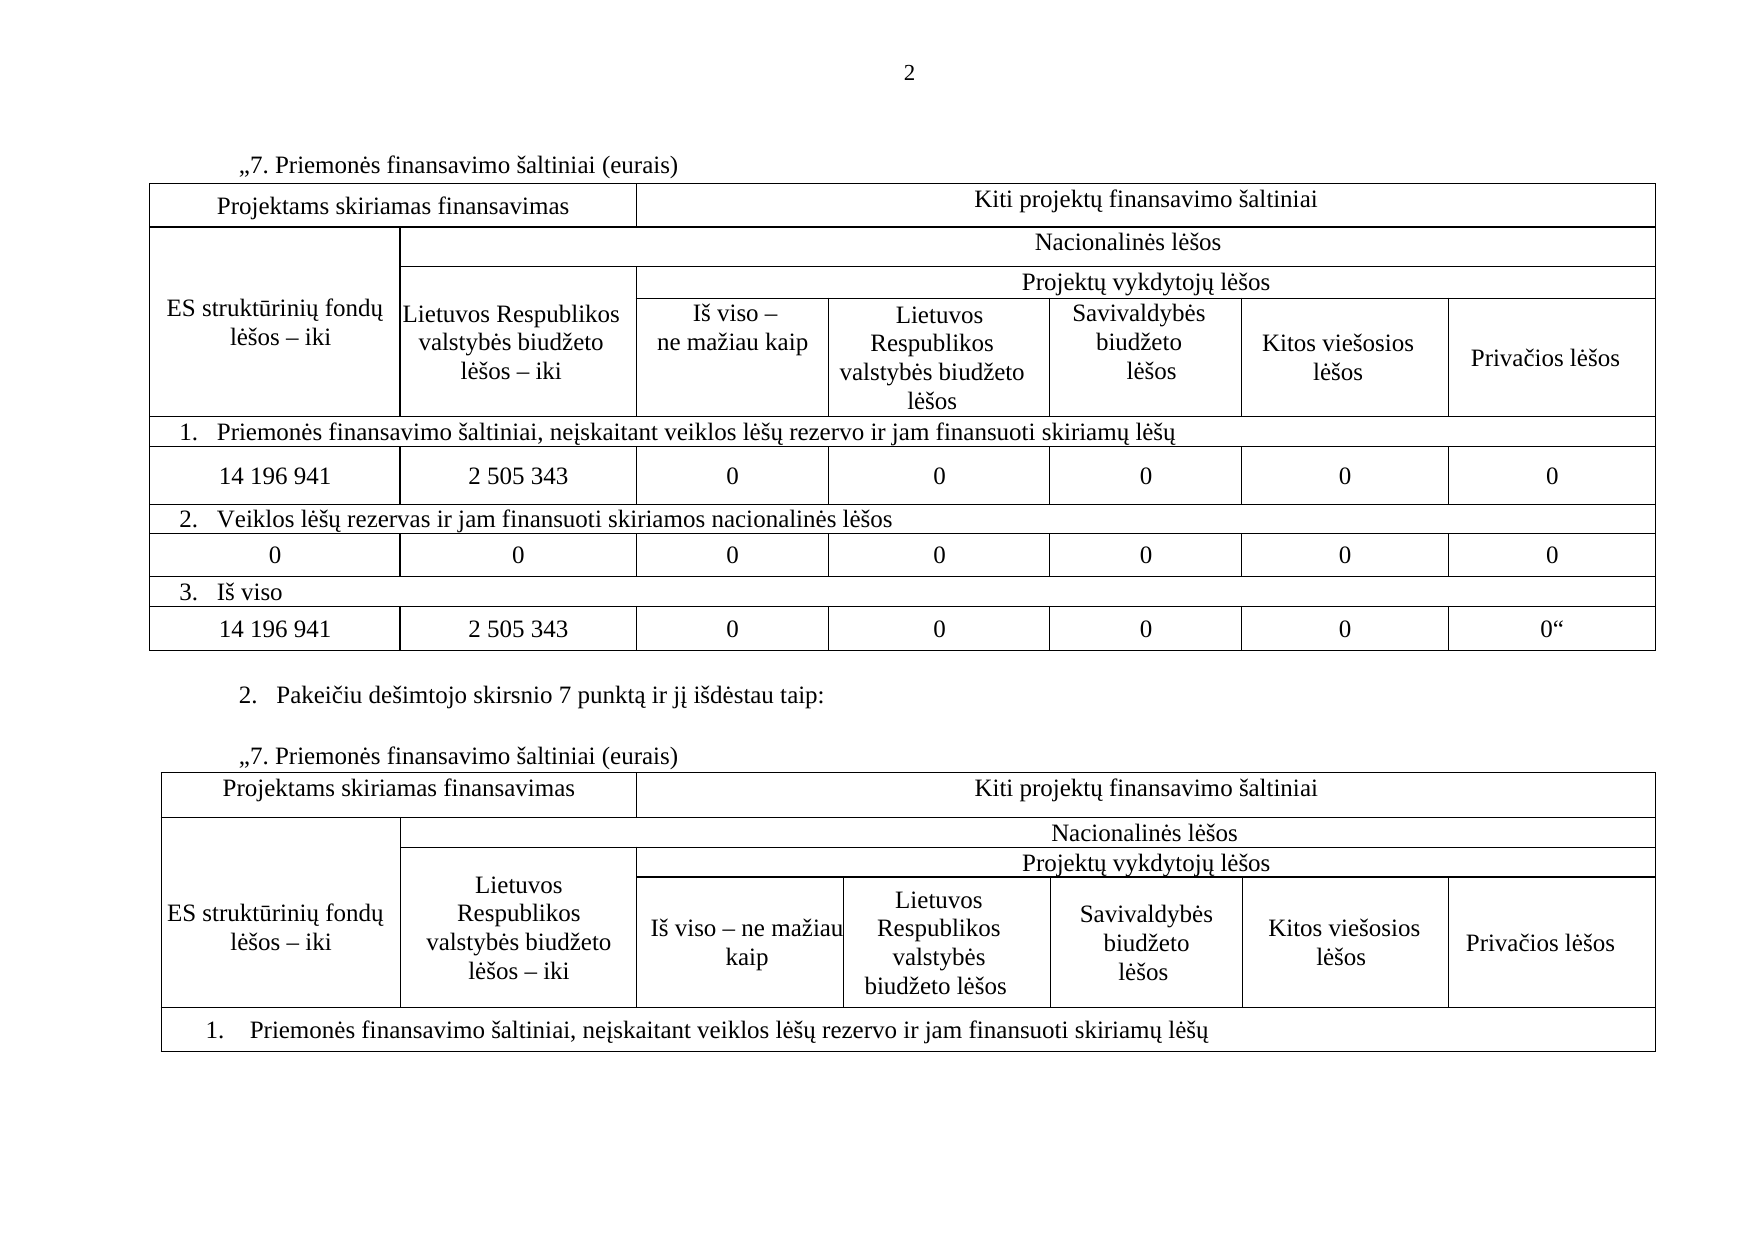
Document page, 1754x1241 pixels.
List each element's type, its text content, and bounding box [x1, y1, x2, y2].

table_cell 0 [637, 447, 828, 503]
table_cell Iš viso – ne mažiau kaip [637, 299, 828, 416]
table_cell Savivaldybės biudžeto lėšos [1051, 878, 1242, 1007]
table_cell 0 [401, 534, 636, 576]
table_cell ES struktūrinių fondų lėšos – iki [162, 818, 400, 1007]
table_cell Lietuvos Respublikos valstybės biudžeto lėšos [829, 299, 1049, 416]
table_cell 2. Veiklos lėšų rezervas ir jam finansuoti skiriamos nacionalinės lėšos [150, 505, 1655, 533]
table_cell 3. Iš viso [150, 577, 1655, 606]
table_cell 2 505 343 [401, 447, 636, 503]
table_cell Kitos viešosios lėšos [1243, 878, 1448, 1007]
table_cell Lietuvos Respublikos valstybės biudžeto lėšos [844, 878, 1050, 1007]
table_cell Nacionalinės lėšos [401, 228, 1655, 266]
table_cell 1. Priemonės finansavimo šaltiniai, neįskaitant veiklos lėšų rezervo ir jam finansuoti skiriamų lėšų [150, 417, 1655, 446]
table_header Kiti projektų finansavimo šaltiniai [637, 184, 1655, 226]
table_cell Iš viso – ne mažiau kaip [637, 878, 843, 1007]
table_cell ES struktūrinių fondų lėšos – iki [150, 228, 399, 416]
table_cell 0 [829, 447, 1049, 503]
table_cell 0 [1242, 447, 1448, 503]
table_header Projektams skiriamas finansavimas [162, 773, 636, 817]
table_cell Savivaldybės biudžeto lėšos [1050, 299, 1241, 416]
table_cell 2 505 343 [401, 607, 636, 650]
text 2. Pakeičiu dešimtojo skirsnio 7 punktą ir jį išdėstau taip: [239, 680, 1668, 709]
table_cell 0 [637, 607, 828, 650]
table_header Kiti projektų finansavimo šaltiniai [637, 773, 1655, 817]
table_cell Lietuvos Respublikos valstybės biudžeto lėšos – iki [401, 267, 636, 416]
table_cell 1. Priemonės finansavimo šaltiniai, neįskaitant veiklos lėšų rezervo ir jam finansuoti skiriamų lėšų [162, 1008, 1655, 1051]
table_cell 0 [637, 534, 828, 576]
table_header Projektams skiriamas finansavimas [150, 184, 636, 226]
table_cell Projektų vykdytojų lėšos [637, 267, 1655, 297]
table_cell 0 [1050, 534, 1241, 576]
table_cell 0 [1449, 534, 1655, 576]
table_cell 14 196 941 [150, 447, 399, 503]
table_cell Privačios lėšos [1449, 299, 1655, 416]
table_cell 0 [1050, 447, 1241, 503]
table_cell 14 196 941 [150, 607, 399, 650]
table_cell Nacionalinės lėšos [401, 818, 1655, 847]
table_cell 0 [1242, 534, 1448, 576]
table_cell Privačios lėšos [1449, 878, 1655, 1007]
table_cell Projektų vykdytojų lėšos [637, 848, 1655, 876]
table_cell 0“ [1449, 607, 1655, 650]
text „7. Priemonės finansavimo šaltiniai (eurais) [150, 741, 1668, 770]
text „7. Priemonės finansavimo šaltiniai (eurais) [150, 150, 1683, 179]
table_cell 0 [1050, 607, 1241, 650]
table_cell 0 [829, 607, 1049, 650]
table_cell 0 [1449, 447, 1655, 503]
table_cell Lietuvos Respublikos valstybės biudžeto lėšos – iki [401, 848, 636, 1007]
table_cell 0 [829, 534, 1049, 576]
table_cell 0 [1242, 607, 1448, 650]
table_cell 0 [150, 534, 399, 576]
table_cell Kitos viešosios lėšos [1242, 299, 1448, 416]
